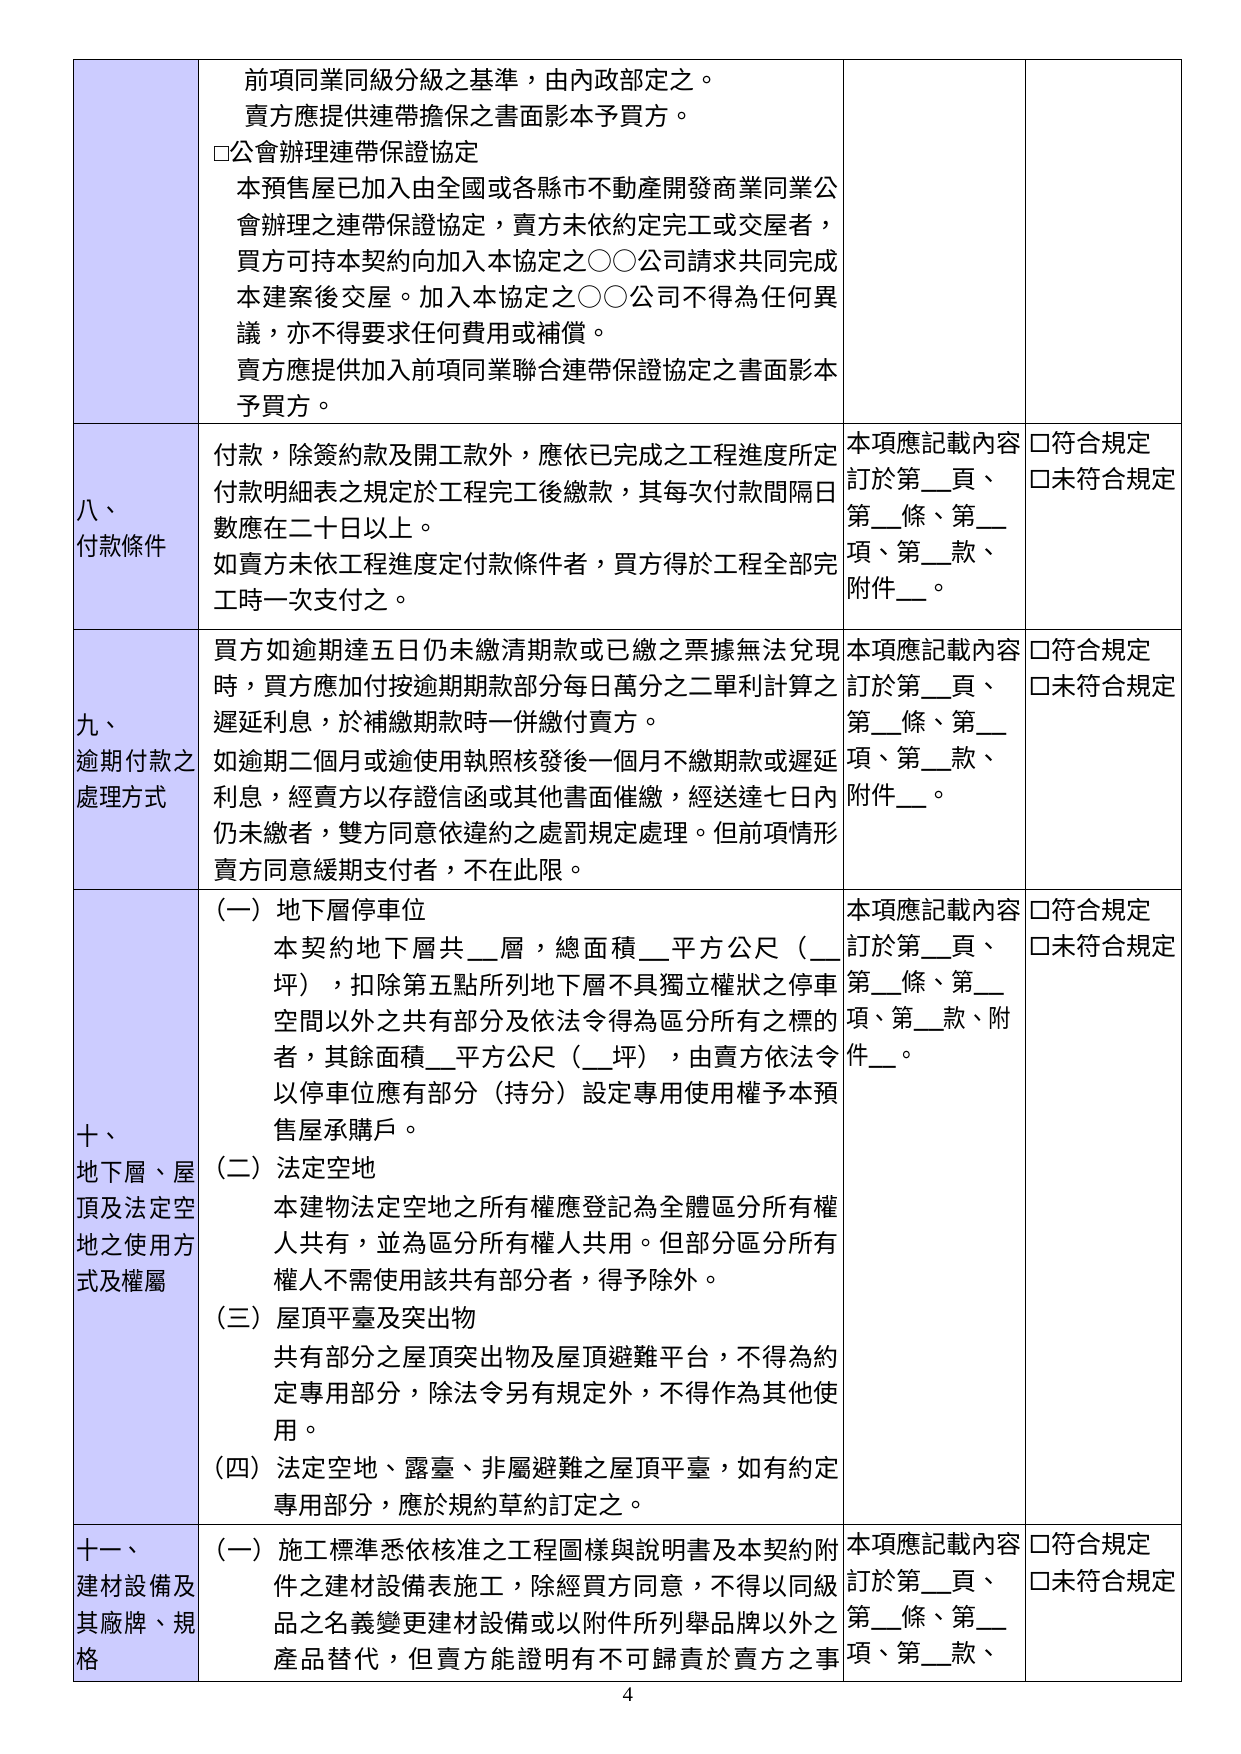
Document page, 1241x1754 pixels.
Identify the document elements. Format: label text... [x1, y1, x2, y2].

table_cell [74, 60, 198, 423]
table_cell 十一、 建材設備及其廠牌、規格 [74, 1525, 198, 1681]
table_cell 八、 付款條件 [74, 424, 198, 629]
table_cell 付款，除簽約款及開工款外，應依已完成之工程進度所定付款明細表之規定於工程完工後繳款，其每次付款間隔日數應在二十日以上。 如賣方未依工程進度定付款條件者，買方得於工程全部完工時一次支付之。 [199, 424, 843, 629]
table_cell 符合規定 未符合規定 [1026, 890, 1181, 1524]
table_cell 符合規定 未符合規定 [1026, 630, 1181, 889]
table_cell 本項應記載內容訂於第__頁、第__條、第__項、第__款、附件__。 [844, 630, 1025, 889]
table_cell [844, 60, 1025, 423]
table_cell 九、 逾期付款之處理方式 [74, 630, 198, 889]
table_cell 符合規定 未符合規定 [1026, 424, 1181, 629]
table_cell 本項應記載內容訂於第__頁、第__條、第__項、第__款、附件__。 [844, 424, 1025, 629]
table_cell 符合規定 未符合規定 [1026, 1525, 1181, 1681]
table_cell 十、 地下層、屋頂及法定空地之使用方式及權屬 [74, 890, 198, 1524]
table_cell 前項同業同級分級之基準，由內政部定之。 賣方應提供連帶擔保之書面影本予買方。 □公會辦理連帶保證協定 本預售屋已加入由全國或各縣市不動產開發商業同業公會辦理之連帶保證協定，賣方未依約定完工或交屋者，買方可持本契約向加入本協定之○○公司請求共同完成本建案後交屋。加入本協定之○○公司不得為任何異議，亦不得要求任何費用或補償。 賣方應提供加入前項同業聯合連帶保證協定之書面影本予買方。 [199, 60, 843, 423]
table_cell （一）施工標準悉依核准之工程圖樣與說明書及本契約附件之建材設備表施工，除經買方同意，不得以同級品之名義變更建材設備或以附件所列舉品牌以外之產品替代，但賣方能證明有不可歸責於賣方之事 [199, 1525, 843, 1681]
table_cell 本項應記載內容訂於第__頁、第__條、第__項、第__款、 [844, 1525, 1025, 1681]
table_cell 本項應記載內容訂於第__頁、第__條、第__項、第__款、附件__。 [844, 890, 1025, 1524]
table_cell [1026, 60, 1181, 423]
table_cell 買方如逾期達五日仍未繳清期款或已繳之票據無法兌現時，買方應加付按逾期期款部分每日萬分之二單利計算之遲延利息，於補繳期款時一併繳付賣方。 如逾期二個月或逾使用執照核發後一個月不繳期款或遲延利息，經賣方以存證信函或其他書面催繳，經送達七日內仍未繳者，雙方同意依違約之處罰規定處理。但前項情形賣方同意緩期支付者，不在此限。 [199, 630, 843, 889]
table_cell （一）地下層停車位 本契約地下層共__層，總面積__平方公尺（__坪），扣除第五點所列地下層不具獨立權狀之停車空間以外之共有部分及依法令得為區分所有之標的者，其餘面積__平方公尺（__坪），由賣方依法令以停車位應有部分（持分）設定專用使用權予本預售屋承購戶。 （二）法定空地 本建物法定空地之所有權應登記為全體區分所有權人共有，並為區分所有權人共用。但部分區分所有權人不需使用該共有部分者，得予除外。 （三）屋頂平臺及突出物 共有部分之屋頂突出物及屋頂避難平台，不得為約定專用部分，除法令另有規定外，不得作為其他使用。 （四）法定空地、露臺、非屬避難之屋頂平臺，如有約定專用部分，應於規約草約訂定之。 [199, 890, 843, 1524]
